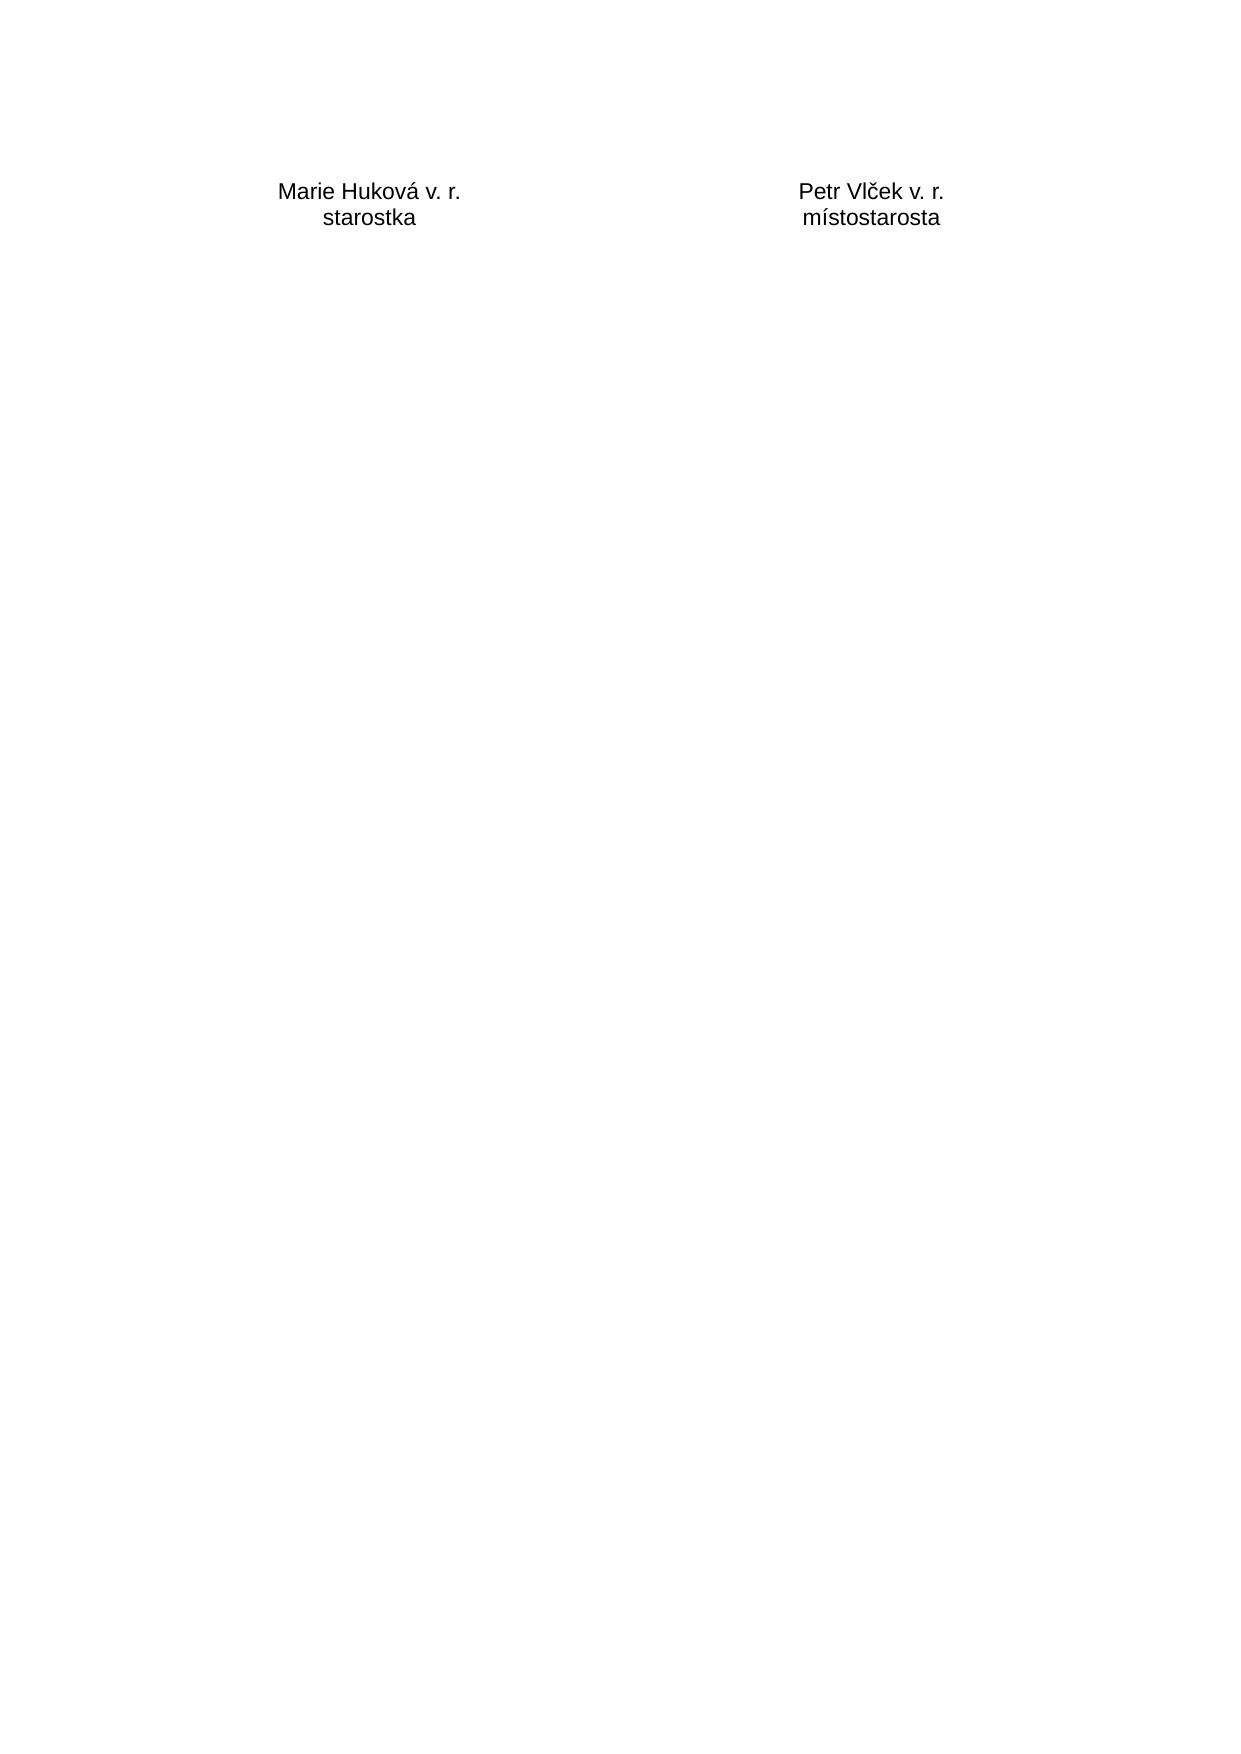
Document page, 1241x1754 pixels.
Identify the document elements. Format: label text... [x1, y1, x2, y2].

table_cell [118, 236, 620, 354]
table_cell [620, 236, 1122, 354]
table_header Marie Huková v. r. starostka [118, 118, 620, 236]
table_header Petr Vlček v. r. místostarosta [620, 118, 1122, 236]
